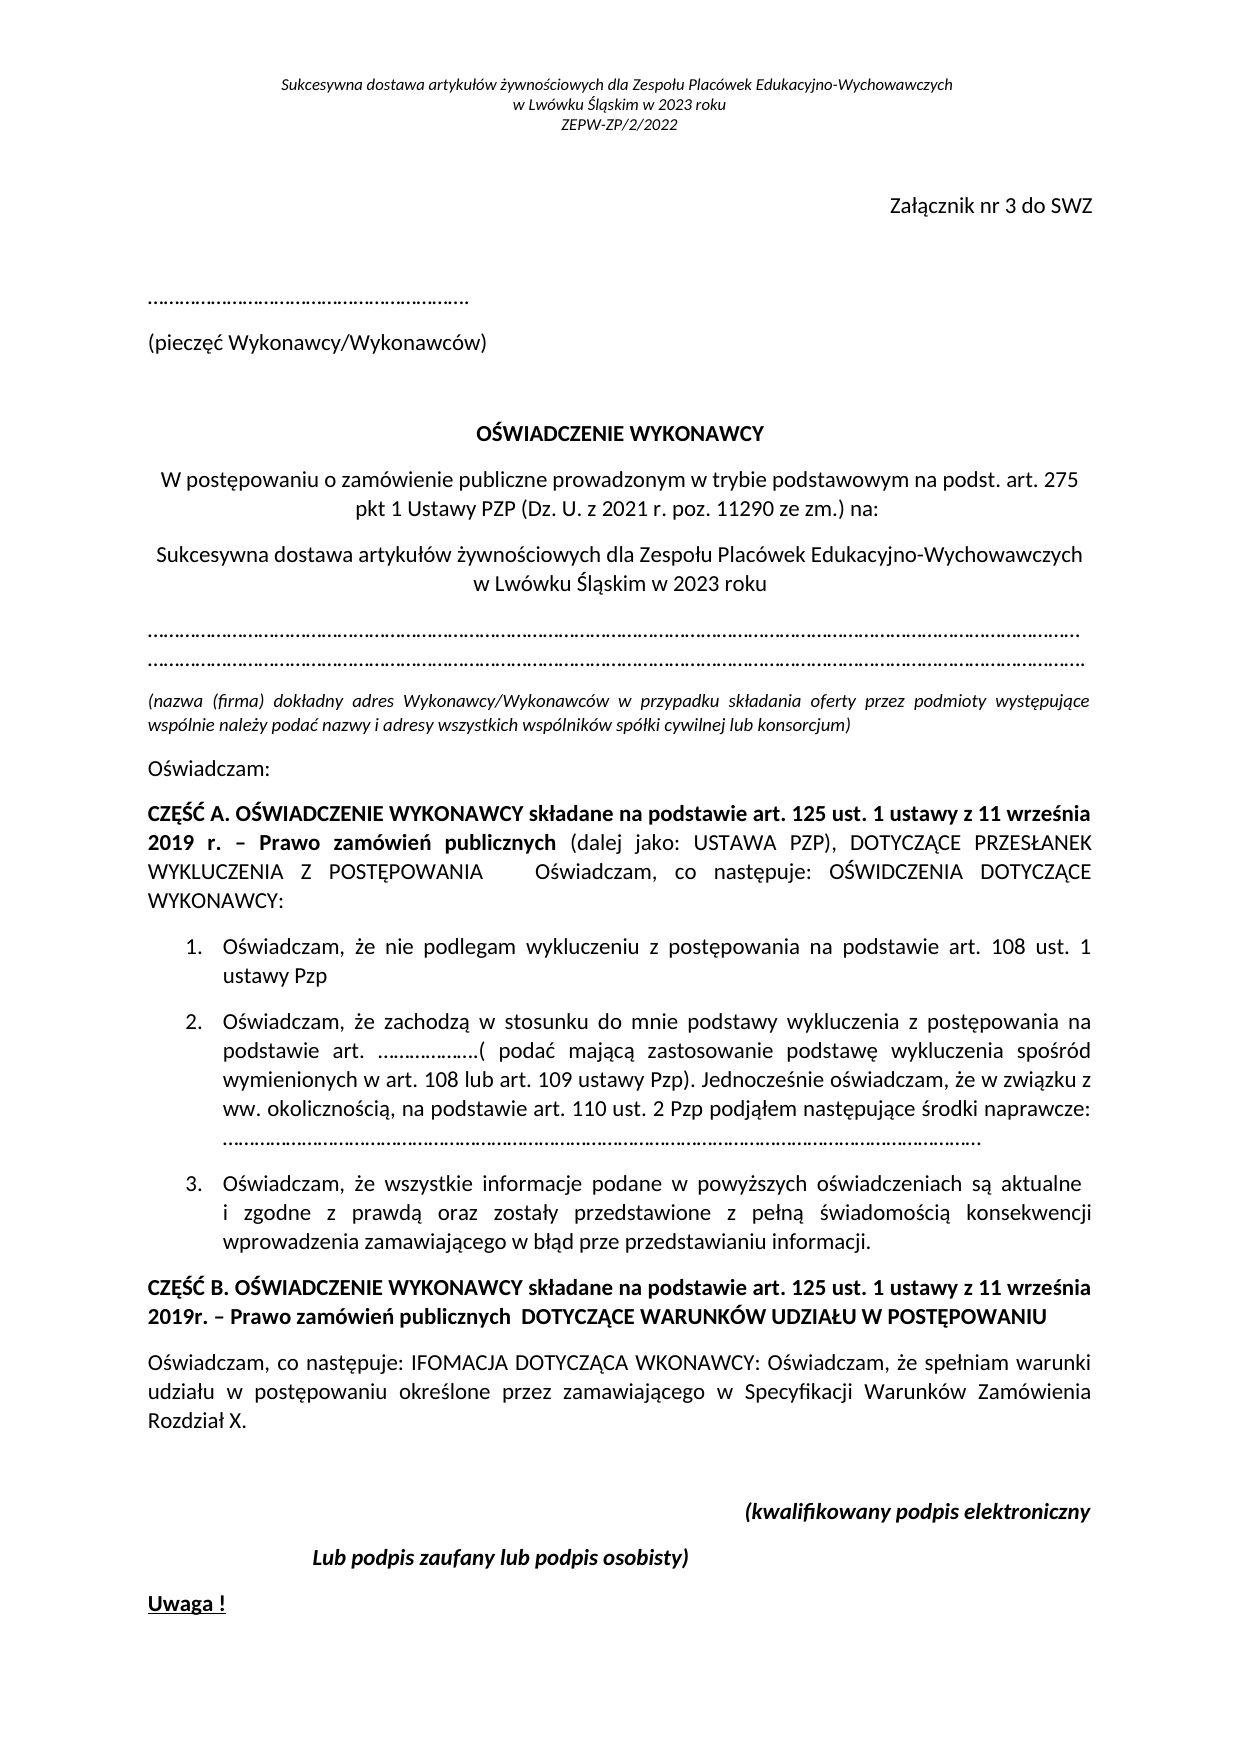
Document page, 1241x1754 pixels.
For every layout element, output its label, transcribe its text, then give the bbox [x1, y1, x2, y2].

text Sukcesywna dostawa artykułów żywnościowych dla Zespołu Placówek Edukacyjno-Wychowawczych w Lwówku Śląskim w 2023 roku [148, 540, 1093, 597]
text Oświadczam: [148, 754, 1093, 782]
text (nazwa (firma) dokładny adres Wykonawcy/Wykonawców w przypadku składania oferty przez podmioty występujące wspólnie należy podać nazwy i adresy wszystkich wspólników spółki cywilnej lub konsorcjum) [148, 689, 1093, 736]
text Uwaga ! [148, 1589, 1093, 1617]
text W postępowaniu o zamówienie publiczne prowadzonym w trybie podstawowym na podst. art. 275 pkt 1 Ustawy PZP (Dz. U. z 2021 r. poz. 11290 ze zm.) na: [148, 465, 1093, 522]
list Oświadczam, że nie podlegam wykluczeniu z postępowania na podstawie art. 108 ust. 1 ustawy Pzp [185, 932, 1093, 989]
text Załącznik nr 3 do SWZ [148, 191, 1093, 219]
text (pieczęć Wykonawcy/Wykonawców) [148, 328, 1093, 356]
list Oświadczam, że wszystkie informacje podane w powyższych oświadczeniach są aktualne i zgodne z prawdą oraz zostały przedstawione z pełną świadomością konsekwencji wprowadzenia zamawiającego w błąd prze przedstawianiu informacji. [185, 1169, 1093, 1255]
text ……………………………………………………. [148, 282, 1093, 310]
text OŚWIADCZENIE WYKONAWCY [148, 419, 1093, 447]
text (kwalifikowany podpis elektroniczny [148, 1497, 1093, 1525]
text …………………………………………………………………………………………………………………………………………………………………………………………………………………………………………………………………………………………………………………………. [148, 615, 1093, 672]
list Oświadczam, że zachodzą w stosunku do mnie podstawy wykluczenia z postępowania na podstawie art. ……………….( podać mającą zastosowanie podstawę wykluczenia spośród wymienionych w art. 108 lub art. 109 ustawy Pzp). Jednocześnie oświadczam, że w związku z ww. okolicznością, na podstawie art. 110 ust. 2 Pzp podjąłem następujące środki naprawcze:……………………………………………………………………………………………………………………………… [185, 1007, 1093, 1151]
text CZĘŚĆ A. OŚWIADCZENIE WYKONAWCY składane na podstawie art. 125 ust. 1 ustawy z 11 września 2019 r. – Prawo zamówień publicznych (dalej jako: USTAWA PZP), DOTYCZĄCE PRZESŁANEK WYKLUCZENIA Z POSTĘPOWANIA Oświadczam, co następuje: OŚWIDCZENIA DOTYCZĄCE WYKONAWCY: [148, 799, 1093, 914]
text CZĘŚĆ B. OŚWIADCZENIE WYKONAWCY składane na podstawie art. 125 ust. 1 ustawy z 11 września 2019r. – Prawo zamówień publicznych DOTYCZĄCE WARUNKÓW UDZIAŁU W POSTĘPOWANIU [148, 1273, 1093, 1330]
text Oświadczam, co następuje: IFOMACJA DOTYCZĄCA WKONAWCY: Oświadczam, że spełniam warunki udziału w postępowaniu określone przez zamawiającego w Specyfikacji Warunków Zamówienia Rozdział X. [148, 1348, 1093, 1434]
text Lub podpis zaufany lub podpis osobisty) [148, 1543, 1093, 1571]
